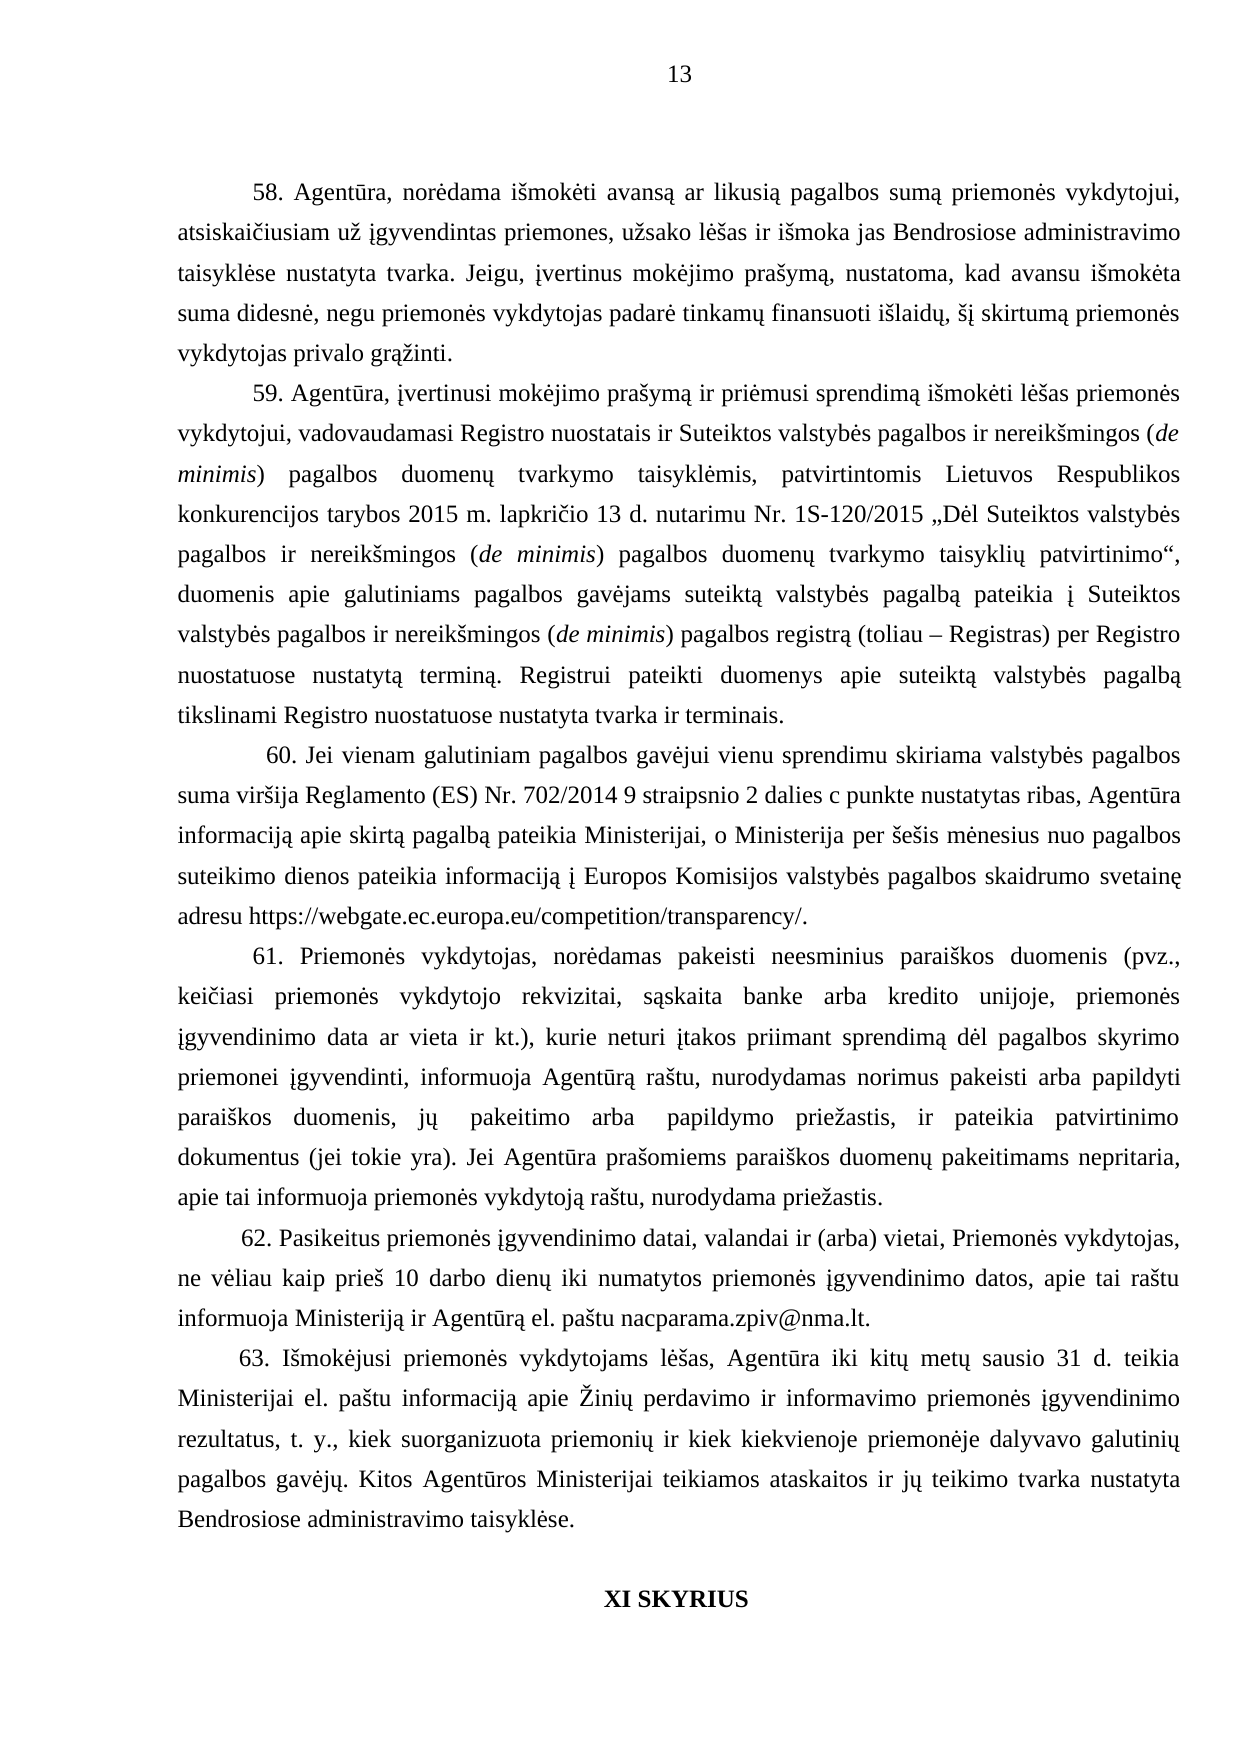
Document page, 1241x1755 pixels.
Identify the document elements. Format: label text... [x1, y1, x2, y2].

text 60. Jei vienam galutiniam pagalbos gavėjui vienu sprendimu skiriama valstybės pagalbos suma viršija Reglamento (ES) Nr. 702/2014 9 straipsnio 2 dalies c punkte nustatytas ribas, Agentūra informaciją apie skirtą pagalbą pateikia Ministerijai, o Ministerija per šešis mėnesius nuo pagalbos suteikimo dienos pateikia informaciją į Europos Komisijos valstybės pagalbos skaidrumo svetainę adresu https://webgate.ec.europa.eu/competition/transparency/. [177, 740, 1181, 930]
text 58. Agentūra, norėdama išmokėti avansą ar likusią pagalbos sumą priemonės vykdytojui, atsiskaičiusiam už įgyvendintas priemones, užsako lėšas ir išmoka jas Bendrosiose administravimo taisyklėse nustatyta tvarka. Jeigu, įvertinus mokėjimo prašymą, nustatoma, kad avansu išmokėta suma didesnė, negu priemonės vykdytojas padarė tinkamų finansuoti išlaidų, šį skirtumą priemonės vykdytojas privalo grąžinti. [177, 177, 1181, 367]
text 61. Priemonės vykdytojas, norėdamas pakeisti neesminius paraiškos duomenis (pvz., keičiasi priemonės vykdytojo rekvizitai, sąskaita banke arba kredito unijoje, priemonės įgyvendinimo data ar vieta ir kt.), kurie neturi įtakos priimant sprendimą dėl pagalbos skyrimo priemonei įgyvendinti, informuoja Agentūrą raštu, nurodydamas norimus pakeisti arba papildyti paraiškos duomenis, jų pakeitimo arba papildymo priežastis, ir pateikia patvirtinimo dokumentus (jei tokie yra). Jei Agentūra prašomiems paraiškos duomenų pakeitimams nepritaria, apie tai informuoja priemonės vykdytoją raštu, nurodydama priežastis. [177, 941, 1181, 1211]
text 59. Agentūra, įvertinusi mokėjimo prašymą ir priėmusi sprendimą išmokėti lėšas priemonės vykdytojui, vadovaudamasi Registro nuostatais ir Suteiktos valstybės pagalbos ir nereikšmingos (de minimis) pagalbos duomenų tvarkymo taisyklėmis, patvirtintomis Lietuvos Respublikos konkurencijos tarybos 2015 m. lapkričio 13 d. nutarimu Nr. 1S-120/2015 „Dėl Suteiktos valstybės pagalbos ir nereikšmingos (de minimis) pagalbos duomenų tvarkymo taisyklių patvirtinimo“, duomenis apie galutiniams pagalbos gavėjams suteiktą valstybės pagalbą pateikia į Suteiktos valstybės pagalbos ir nereikšmingos (de minimis) pagalbos registrą (toliau – Registras) per Registro nuostatuose nustatytą terminą. Registrui pateikti duomenys apie suteiktą valstybės pagalbą tikslinami Registro nuostatuose nustatyta tvarka ir terminais. [177, 378, 1181, 729]
text XI SKYRIUS [177, 1584, 1181, 1613]
text 63. Išmokėjusi priemonės vykdytojams lėšas, Agentūra iki kitų metų sausio 31 d. teikia Ministerijai el. paštu informaciją apie Žinių perdavimo ir informavimo priemonės įgyvendinimo rezultatus, t. y., kiek suorganizuota priemonių ir kiek kiekvienoje priemonėje dalyvavo galutinių pagalbos gavėjų. Kitos Agentūros Ministerijai teikiamos ataskaitos ir jų teikimo tvarka nustatyta Bendrosiose administravimo taisyklėse. [177, 1343, 1181, 1533]
text 62. Pasikeitus priemonės įgyvendinimo datai, valandai ir (arba) vietai, Priemonės vykdytojas, ne vėliau kaip prieš 10 darbo dienų iki numatytos priemonės įgyvendinimo datos, apie tai raštu informuoja Ministeriją ir Agentūrą el. paštu nacparama.zpiv@nma.lt. [177, 1223, 1181, 1332]
